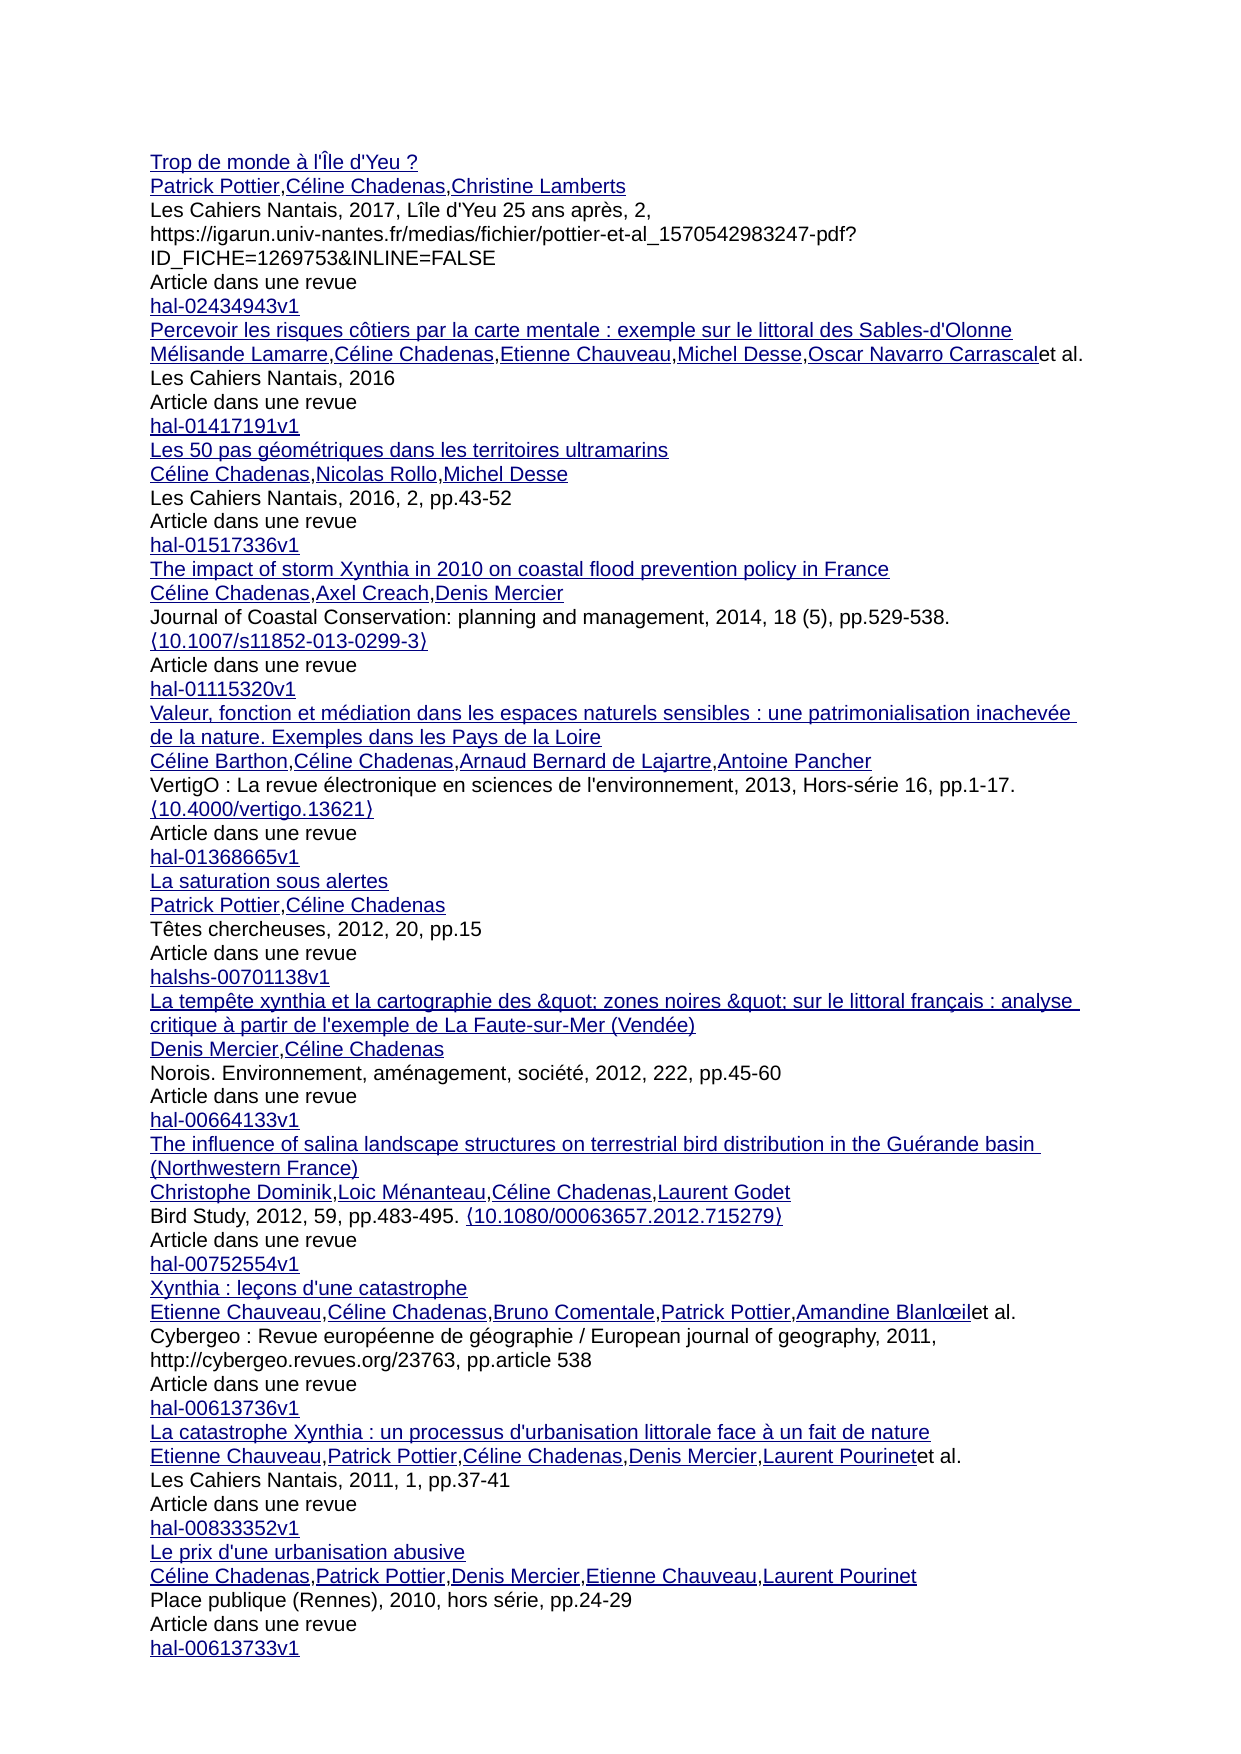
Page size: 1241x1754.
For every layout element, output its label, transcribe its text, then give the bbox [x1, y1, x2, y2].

table_cell Trop de monde à l'Île d'Yeu ? Patrick Pottier,Céline Chadenas,Christine Lamberts Les Cahiers Nantais, 2017, Lîle d'Yeu 25 ans après, 2, https://igarun.univ-nantes.fr/medias/fichier/pottier-et-al_1570542983247-pdf?ID_FICHE=1269753&INLINE=FALSE Article dans une revue hal-02434943v1 [150, 150, 1090, 318]
table_cell Valeur, fonction et médiation dans les espaces naturels sensibles : une patrimonialisation inachevée de la nature. Exemples dans les Pays de la Loire Céline Barthon,Céline Chadenas,Arnaud Bernard de Lajartre,Antoine Pancher VertigO : La revue électronique en sciences de l'environnement, 2013, Hors-série 16, pp.1-17. ⟨10.4000/vertigo.13621⟩ Article dans une revue hal-01368665v1 [150, 701, 1090, 869]
table_cell La tempête xynthia et la cartographie des &quot; zones noires &quot; sur le littoral français : analyse critique à partir de l'exemple de La Faute-sur-Mer (Vendée) Denis Mercier,Céline Chadenas Norois. Environnement, aménagement, société, 2012, 222, pp.45-60 Article dans une revue hal-00664133v1 [150, 989, 1090, 1132]
table_cell La catastrophe Xynthia : un processus d'urbanisation littorale face à un fait de nature Etienne Chauveau,Patrick Pottier,Céline Chadenas,Denis Mercier,Laurent Pourinetet al. Les Cahiers Nantais, 2011, 1, pp.37-41 Article dans une revue hal-00833352v1 [150, 1420, 1090, 1539]
table_cell The influence of salina landscape structures on terrestrial bird distribution in the Guérande basin (Northwestern France) Christophe Dominik,Loic Ménanteau,Céline Chadenas,Laurent Godet Bird Study, 2012, 59, pp.483-495. ⟨10.1080/00063657.2012.715279⟩ Article dans une revue hal-00752554v1 [150, 1132, 1090, 1276]
table_cell Le prix d'une urbanisation abusive Céline Chadenas,Patrick Pottier,Denis Mercier,Etienne Chauveau,Laurent Pourinet Place publique (Rennes), 2010, hors série, pp.24-29 Article dans une revue hal-00613733v1 [150, 1540, 1090, 1659]
table_cell The impact of storm Xynthia in 2010 on coastal flood prevention policy in France Céline Chadenas,Axel Creach,Denis Mercier Journal of Coastal Conservation: planning and management, 2014, 18 (5), pp.529-538. ⟨10.1007/s11852-013-0299-3⟩ Article dans une revue hal-01115320v1 [150, 557, 1090, 701]
table_cell La saturation sous alertes Patrick Pottier,Céline Chadenas Têtes chercheuses, 2012, 20, pp.15 Article dans une revue halshs-00701138v1 [150, 869, 1090, 988]
table_cell Xynthia : leçons d'une catastrophe Etienne Chauveau,Céline Chadenas,Bruno Comentale,Patrick Pottier,Amandine Blanlœilet al. Cybergeo : Revue européenne de géographie / European journal of geography, 2011, http://cybergeo.revues.org/23763, pp.article 538 Article dans une revue hal-00613736v1 [150, 1276, 1090, 1420]
table_cell Percevoir les risques côtiers par la carte mentale : exemple sur le littoral des Sables-d'Olonne Mélisande Lamarre,Céline Chadenas,Etienne Chauveau,Michel Desse,Oscar Navarro Carrascalet al. Les Cahiers Nantais, 2016 Article dans une revue hal-01417191v1 [150, 318, 1090, 437]
table_cell Les 50 pas géométriques dans les territoires ultramarins Céline Chadenas,Nicolas Rollo,Michel Desse Les Cahiers Nantais, 2016, 2, pp.43-52 Article dans une revue hal-01517336v1 [150, 438, 1090, 557]
